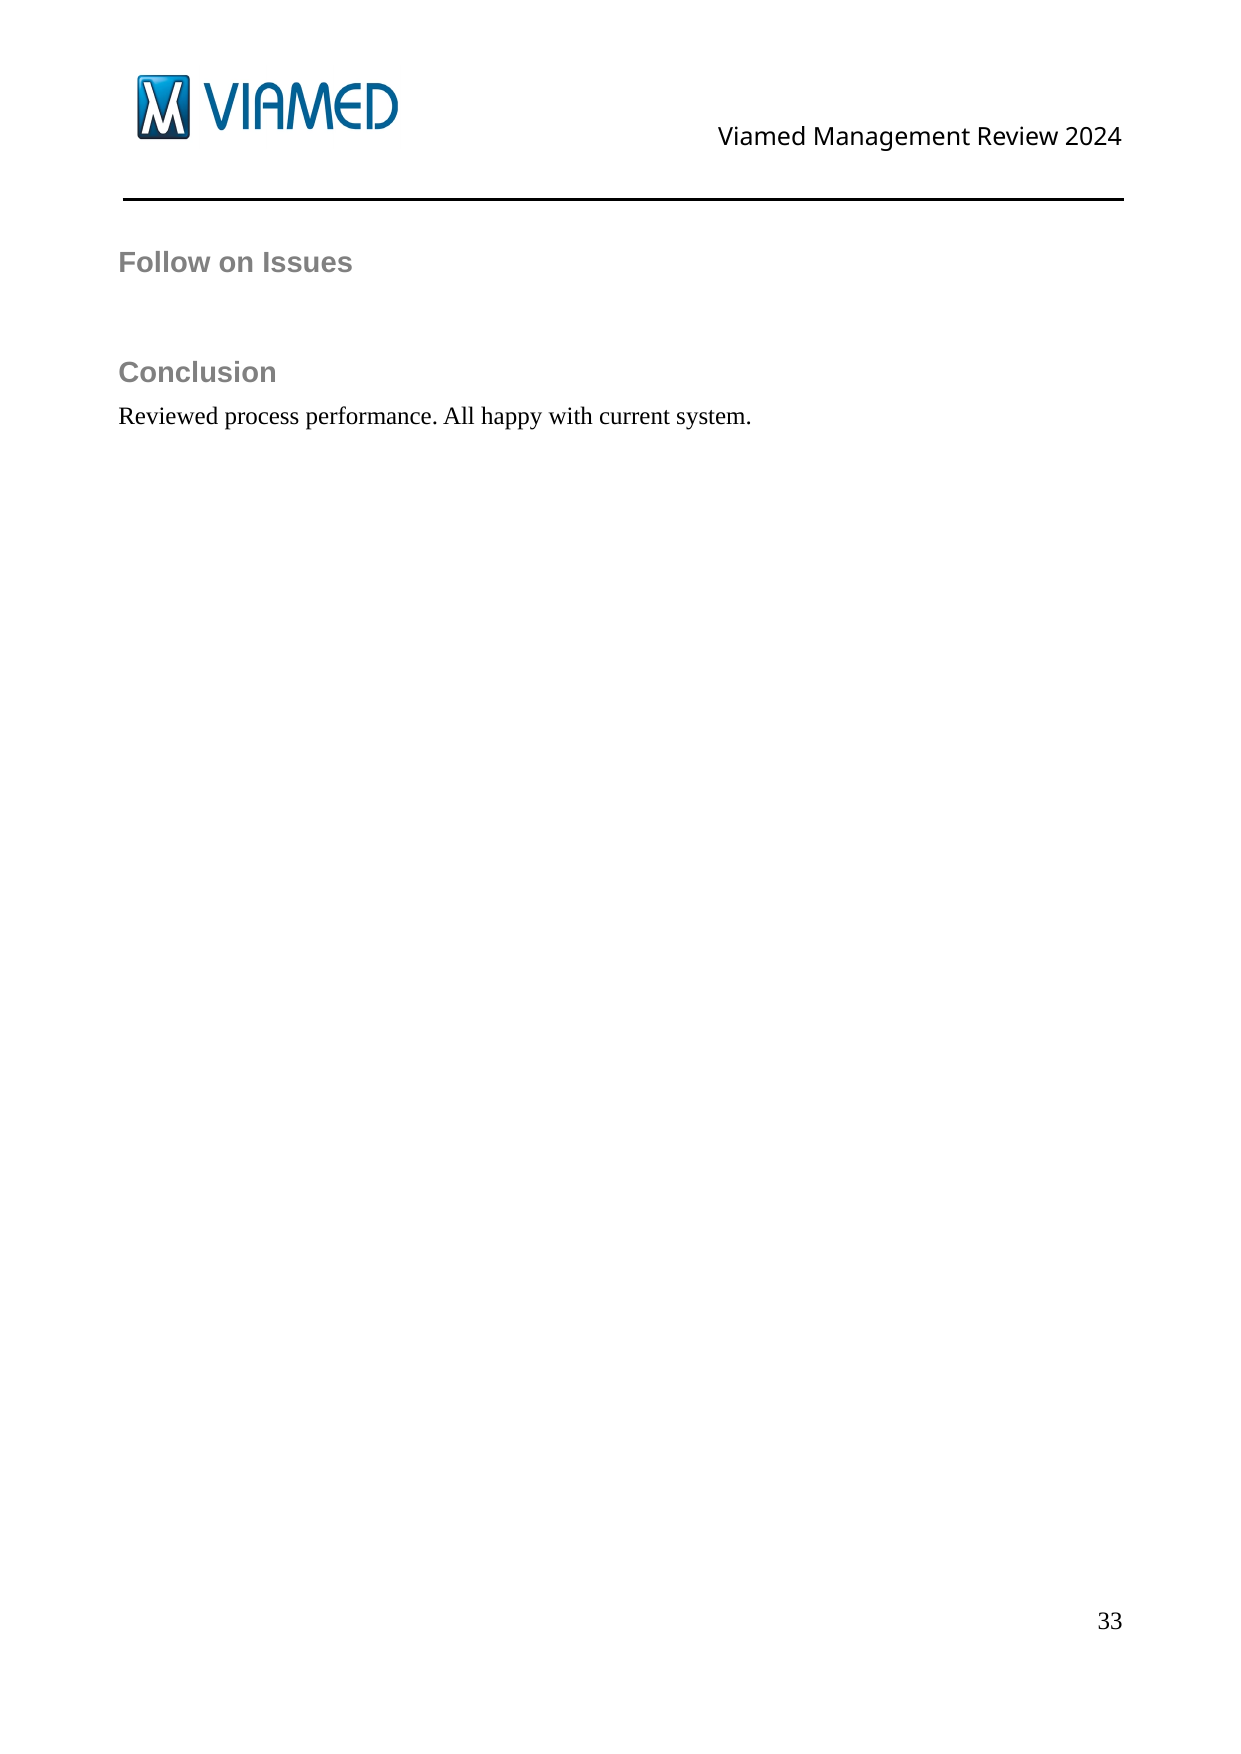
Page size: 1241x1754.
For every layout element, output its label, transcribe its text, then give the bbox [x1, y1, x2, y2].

text Reviewed process performance. All happy with current system. [118, 401, 1122, 429]
subtitle Follow on Issues [118, 245, 1122, 278]
picture [133, 65, 401, 149]
subtitle Conclusion [118, 355, 1122, 388]
